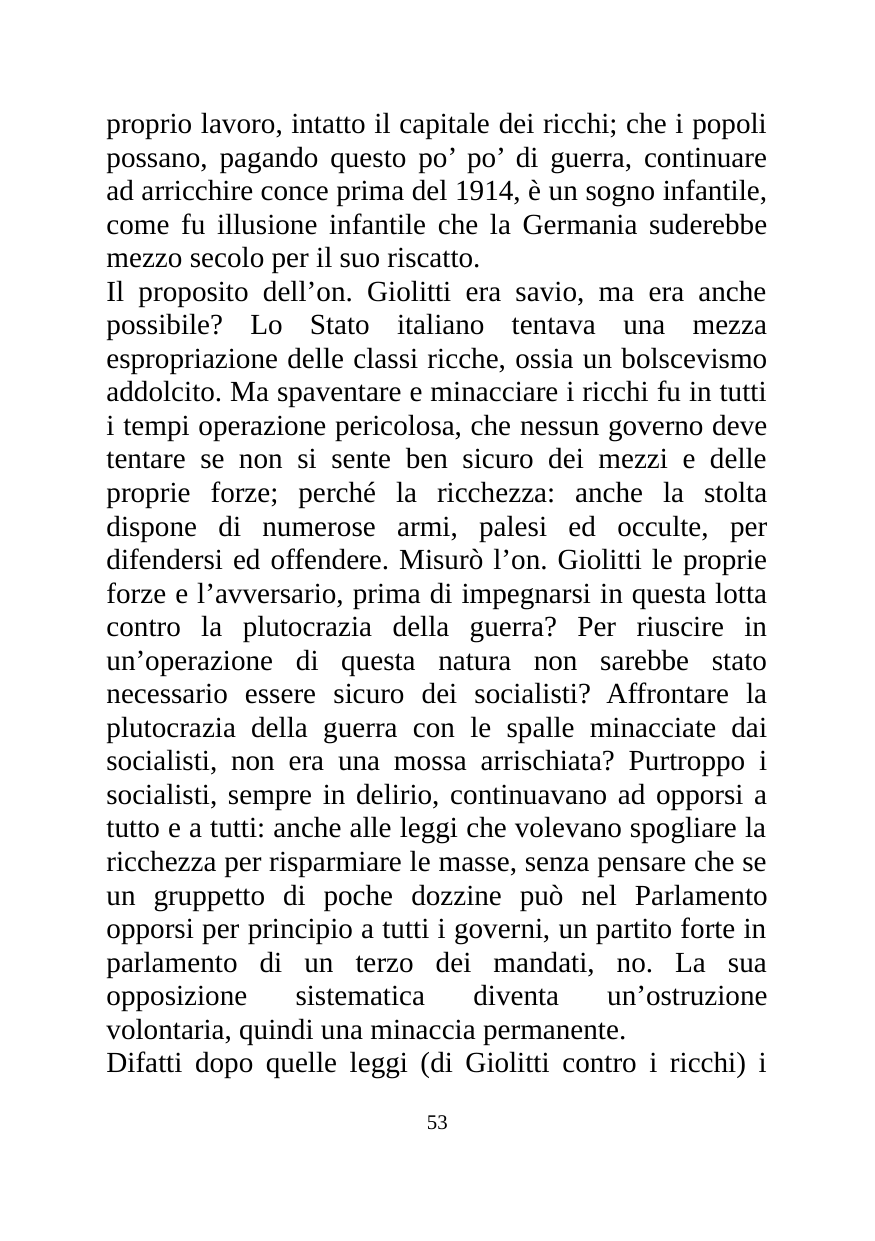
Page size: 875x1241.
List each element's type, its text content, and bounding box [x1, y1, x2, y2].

text proprio lavoro, intatto il capitale dei ricchi; che i popoli possano, pagando questo po’ po’ di guerra, continuare ad arricchire conce prima del 1914, è un sogno infantile, come fu illusione infantile che la Germania suderebbe mezzo secolo per il suo riscatto. [106, 106, 768, 274]
text Il proposito dell’on. Giolitti era savio, ma era anche possibile? Lo Stato italiano tentava una mezza espropriazione delle classi ricche, ossia un bolscevismo addolcito. Ma spaventare e minacciare i ricchi fu in tutti i tempi operazione pericolosa, che nessun governo deve tentare se non si sente ben sicuro dei mezzi e delle proprie forze; perché la ricchezza: anche la stolta dispone di numerose armi, palesi ed occulte, per difendersi ed offendere. Misurò l’on. Giolitti le proprie forze e l’avversario, prima di impegnarsi in questa lotta contro la plutocrazia della guerra? Per riuscire in un’operazione di questa natura non sarebbe stato necessario essere sicuro dei socialisti? Affrontare la plutocrazia della guerra con le spalle minacciate dai socialisti, non era una mossa arrischiata? Purtroppo i socialisti, sempre in delirio, continuavano ad opporsi a tutto e a tutti: anche alle leggi che volevano spogliare la ricchezza per risparmiare le masse, senza pensare che se un gruppetto di poche dozzine può nel Parlamento opporsi per principio a tutti i governi, un partito forte in parlamento di un terzo dei mandati, no. La sua opposizione sistematica diventa un’ostruzione volontaria, quindi una minaccia permanente. [106, 274, 768, 1045]
text Difatti dopo quelle leggi (di Giolitti contro i ricchi) i [106, 1045, 768, 1079]
